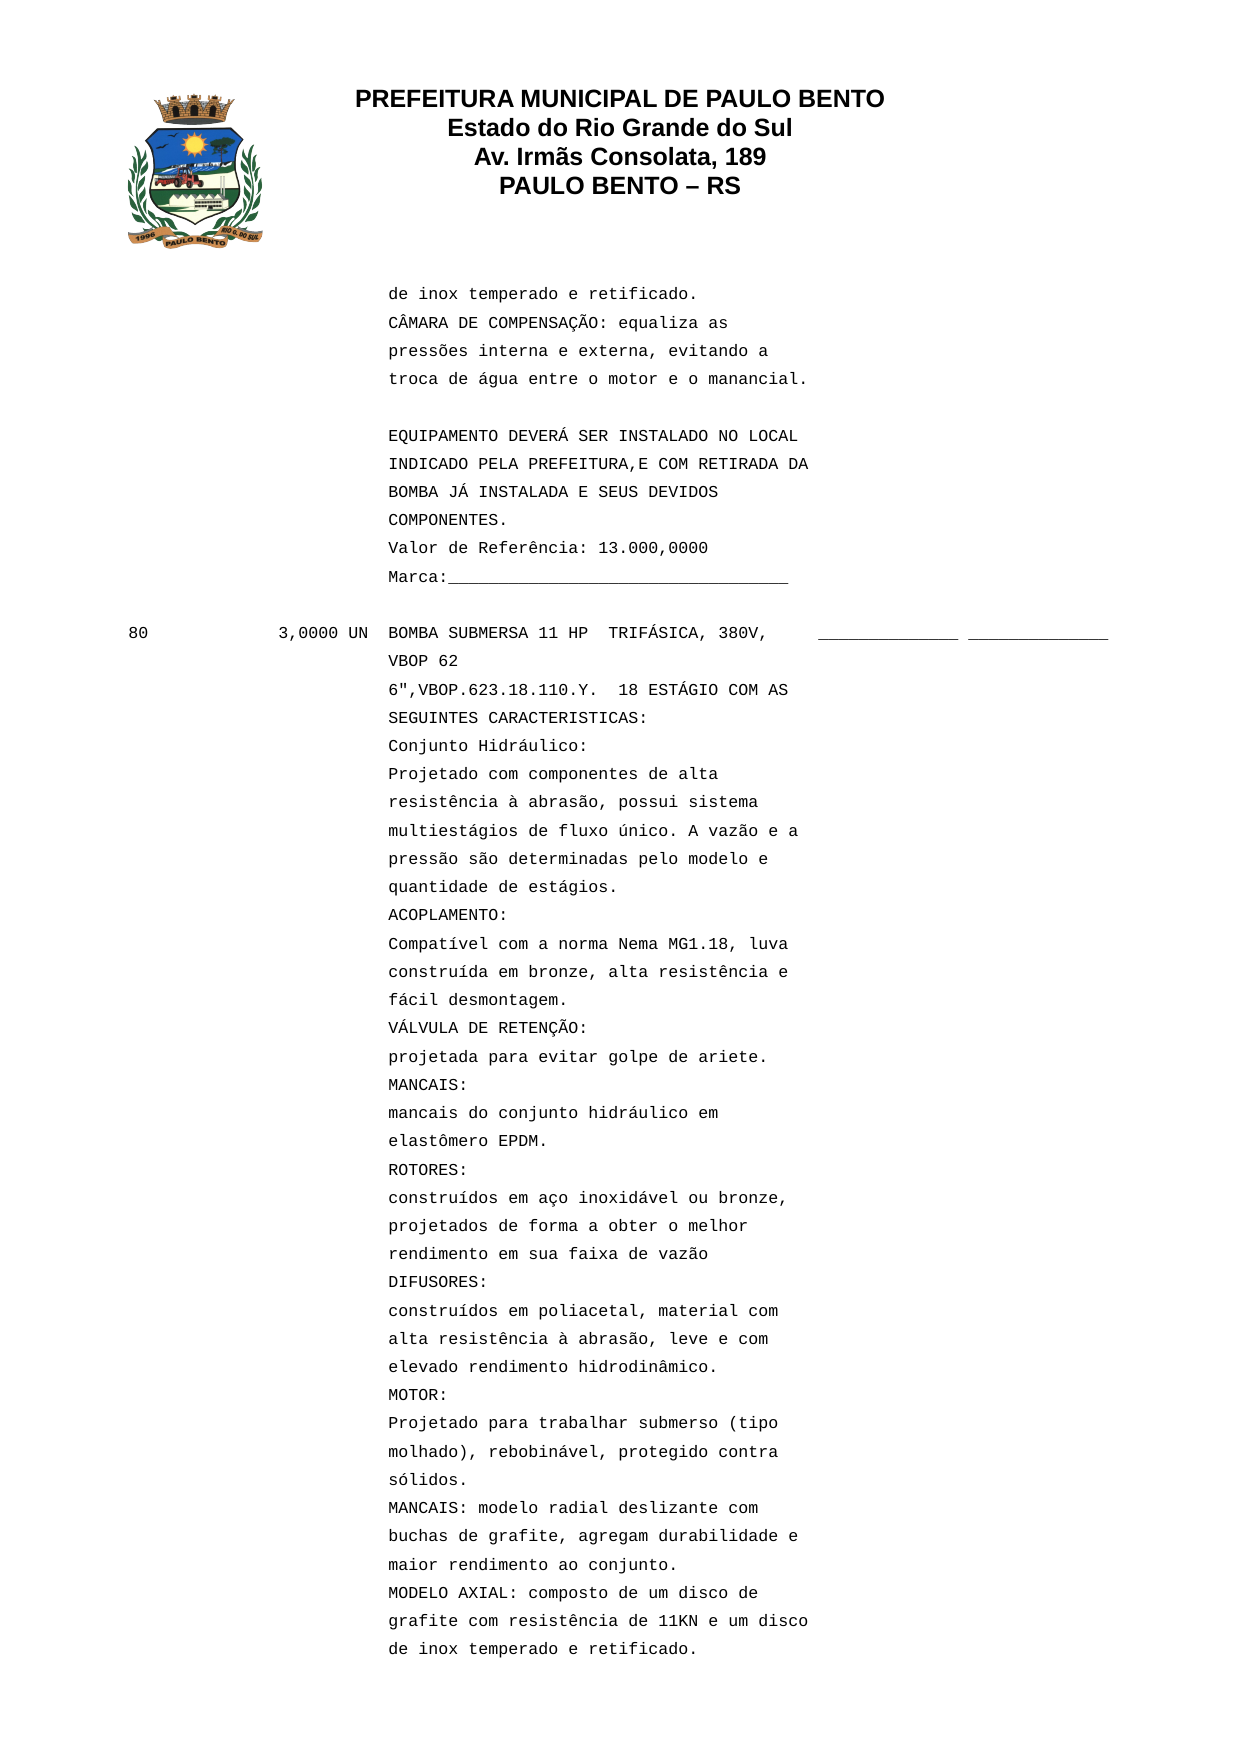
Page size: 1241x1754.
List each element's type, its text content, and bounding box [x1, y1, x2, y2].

text de inox temperado e retificado. CÂMARA DE COMPENSAÇÃO: equaliza as pressões interna e externa, evitando a troca de água entre o motor e o manancial. EQUIPAMENTO DEVERÁ SER INSTALADO NO LOCAL INDICADO PELA PREFEITURA,E COM RETIRADA DA BOMBA JÁ INSTALADA E SEUS DEVIDOS COMPONENTES. Valor de Referência: 13.000,0000 Marca:__________________________________ 80 3,0000 UN BOMBA SUBMERSA 11 HP TRIFÁSICA, 380V, ______________ ______________ VBOP 62 6",VBOP.623.18.110.Y. 18 ESTÁGIO COM AS SEGUINTES CARACTERISTICAS: Conjunto Hidráulico: Projetado com componentes de alta resistência à abrasão, possui sistema multiestágios de fluxo único. A vazão e a pressão são determinadas pelo modelo e quantidade de estágios. ACOPLAMENTO: Compatível com a norma Nema MG1.18, luva construída em bronze, alta resistência e fácil desmontagem. VÁLVULA DE RETENÇÃO: projetada para evitar golpe de ariete. MANCAIS: mancais do conjunto hidráulico em elastômero EPDM. ROTORES: construídos em aço inoxidável ou bronze, projetados de forma a obter o melhor rendimento em sua faixa de vazão DIFUSORES: construídos em poliacetal, material com alta resistência à abrasão, leve e com elevado rendimento hidrodinâmico. MOTOR: Projetado para trabalhar submerso (tipo molhado), rebobinável, protegido contra sólidos. MANCAIS: modelo radial deslizante com buchas de grafite, agregam durabilidade e maior rendimento ao conjunto. MODELO AXIAL: composto de um disco de grafite com resistência de 11KN e um disco de inox temperado e retificado. [118, 286, 1122, 1660]
picture [127, 93, 263, 249]
